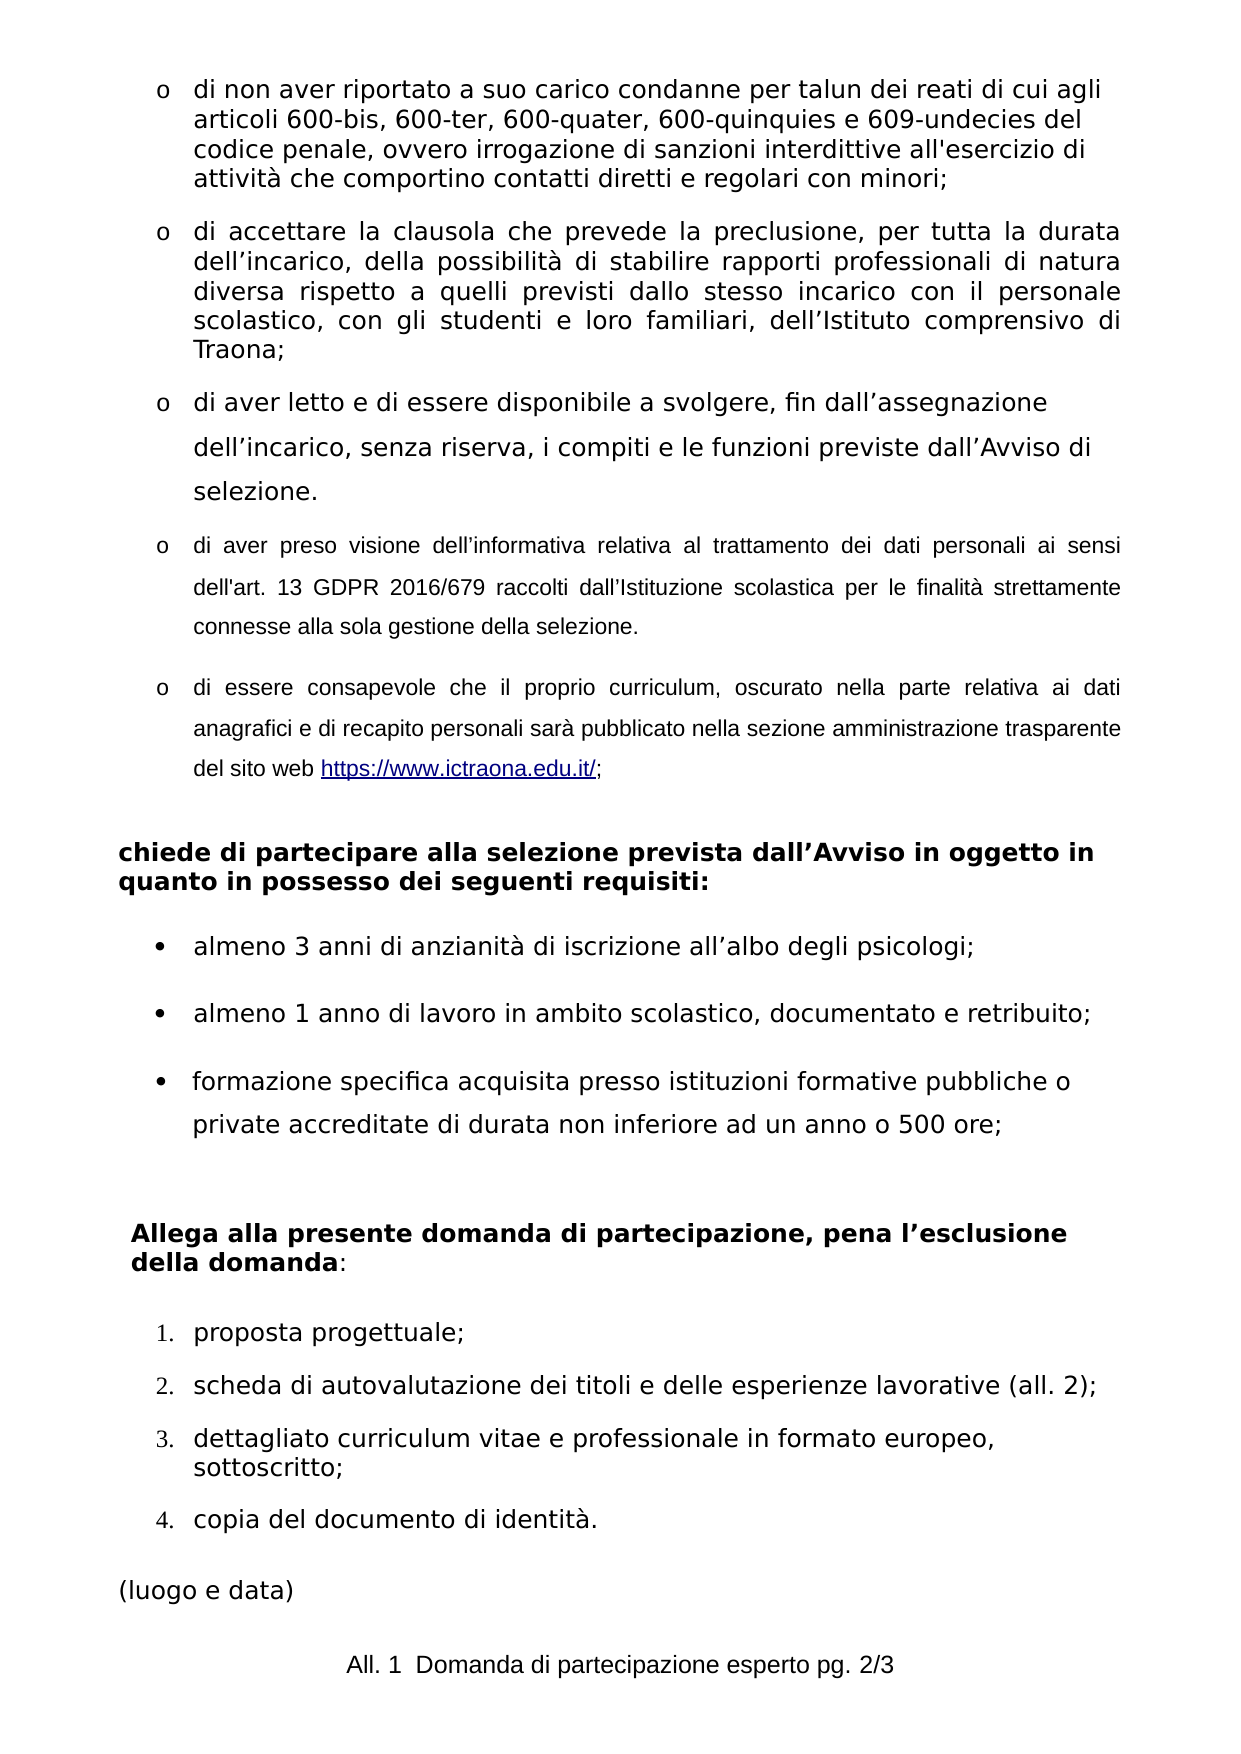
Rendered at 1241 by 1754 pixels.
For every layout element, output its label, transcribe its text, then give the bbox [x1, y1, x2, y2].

text chiede di partecipare alla selezione prevista dall’Avviso in oggetto in quanto in possesso dei seguenti requisiti: [118, 838, 1122, 897]
text Allega alla presente domanda di partecipazione, pena l’esclusione della domanda: [131, 1219, 1122, 1277]
list almeno 3 anni di anzianità di iscrizione all’albo degli psicologi; [156, 932, 1122, 961]
text (luogo e data) [118, 1576, 1122, 1605]
list di accettare la clausola che prevede la preclusione, per tutta la durata dell’incarico, della possibilità di stabilire rapporti professionali di natura diversa rispetto a quelli previsti dallo stesso incarico con il personale scolastico, con gli studenti e loro familiari, dell’Istituto comprensivo di Traona; [156, 217, 1122, 364]
list di aver preso visione dell’informativa relativa al trattamento dei dati personali ai sensi dell'art. 13 GDPR 2016/679 raccolti dall’Istituzione scolastica per le finalità strettamente connesse alla sola gestione della selezione. [156, 532, 1122, 639]
list almeno 1 anno di lavoro in ambito scolastico, documentato e retribuito; [156, 999, 1122, 1029]
list di non aver riportato a suo carico condanne per talun dei reati di cui agli articoli 600-bis, 600-ter, 600-quater, 600-quinquies e 609-undecies del codice penale, ovvero irrogazione di sanzioni interdittive all'esercizio di attività che comportino contatti diretti e regolari con minori; [156, 75, 1122, 193]
list di aver letto e di essere disponibile a svolgere, fin dall’assegnazione dell’incarico, senza riserva, i compiti e le funzioni previste dall’Avviso di selezione. [156, 388, 1122, 506]
list dettagliato curriculum vitae e professionale in formato europeo, sottoscritto; [156, 1424, 1122, 1482]
list formazione specifica acquisita presso istituzioni formative pubbliche o private accreditate di durata non inferiore ad un anno o 500 ore; [157, 1067, 1122, 1140]
list copia del documento di identità. [156, 1506, 1122, 1535]
list scheda di autovalutazione dei titoli e delle esperienze lavorative (all. 2); [156, 1371, 1122, 1400]
list di essere consapevole che il proprio curriculum, oscurato nella parte relativa ai dati anagrafici e di recapito personali sarà pubblicato nella sezione amministrazione trasparente del sito web https://www.ictraona.edu.it/; [156, 673, 1122, 781]
list proposta progettuale; [156, 1318, 1122, 1347]
